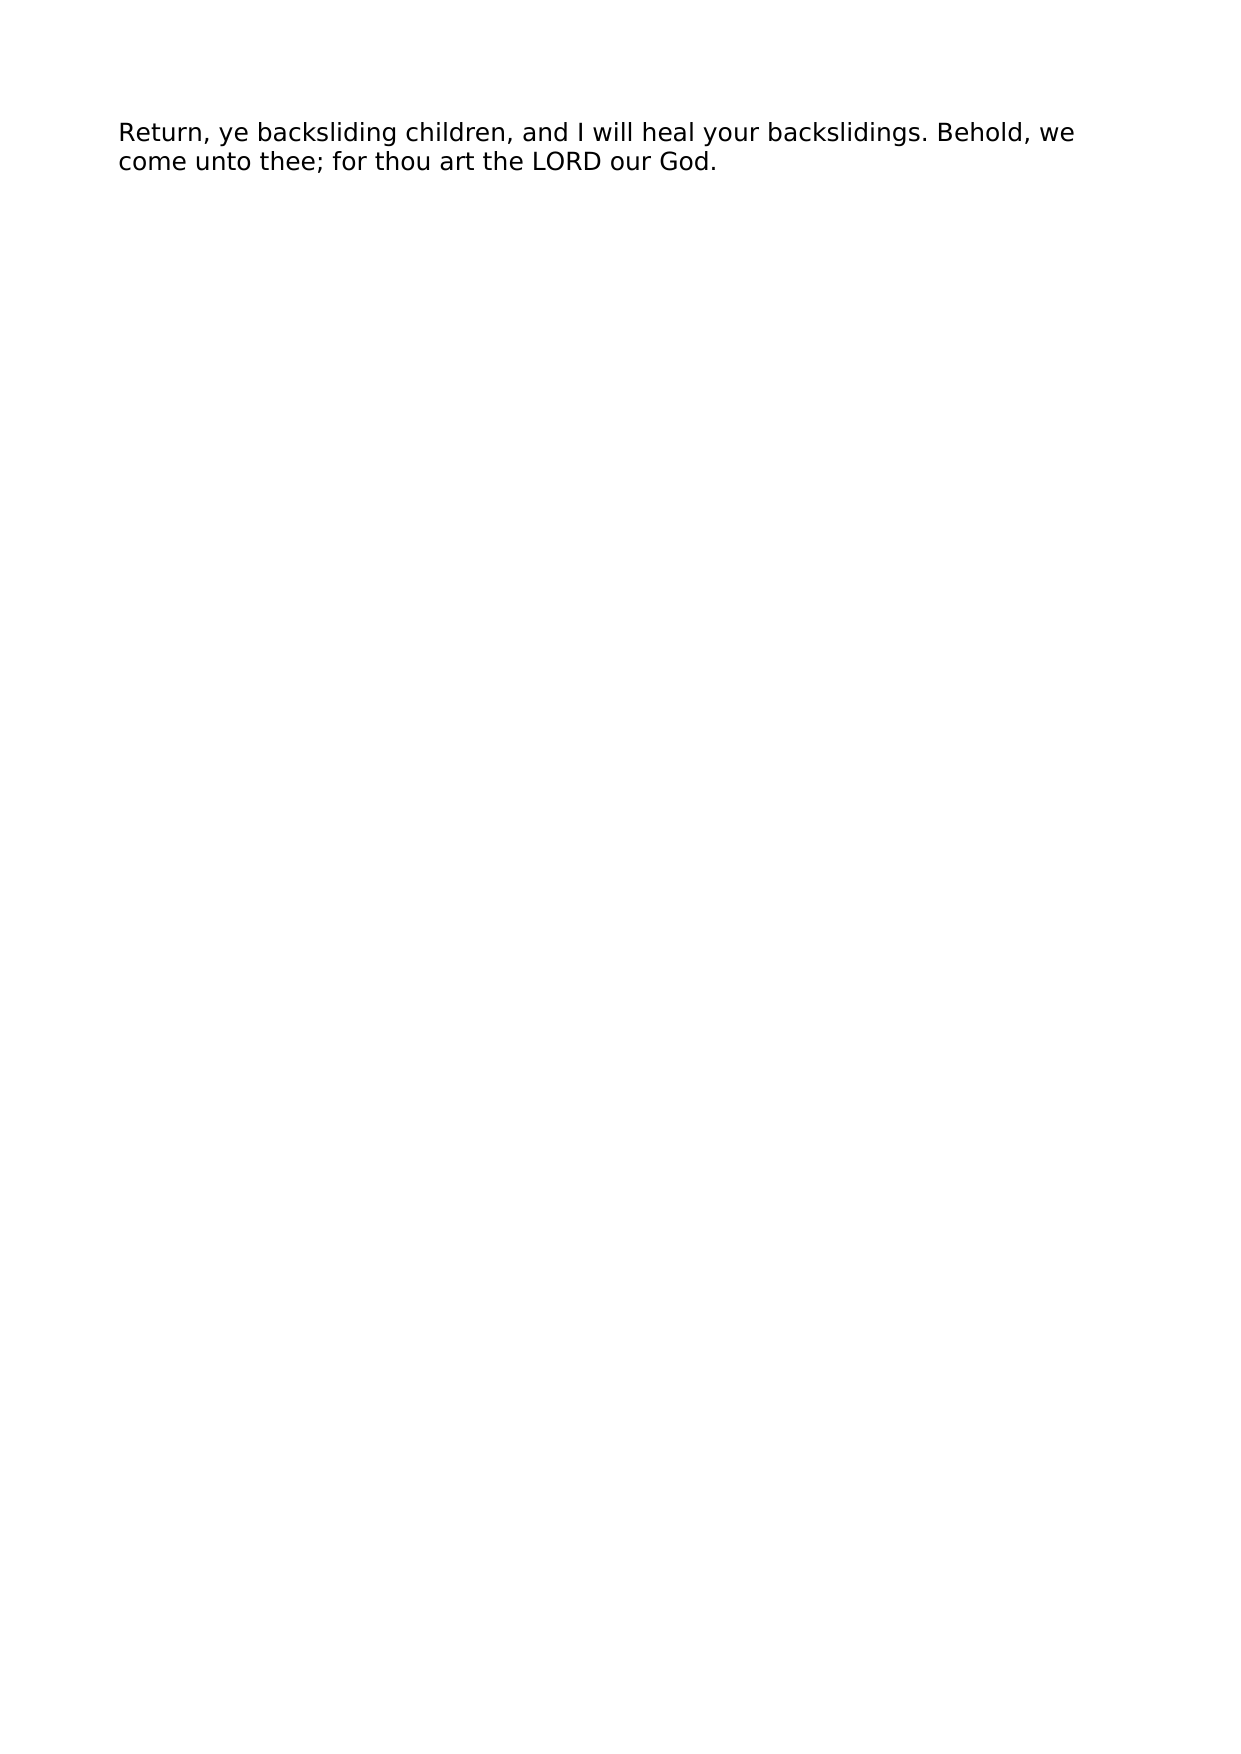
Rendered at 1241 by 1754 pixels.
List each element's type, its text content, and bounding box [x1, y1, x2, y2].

text Return, ye backsliding children, and I will heal your backslidings. Behold, we come unto thee; for thou art the LORD our God. [118, 118, 1122, 176]
